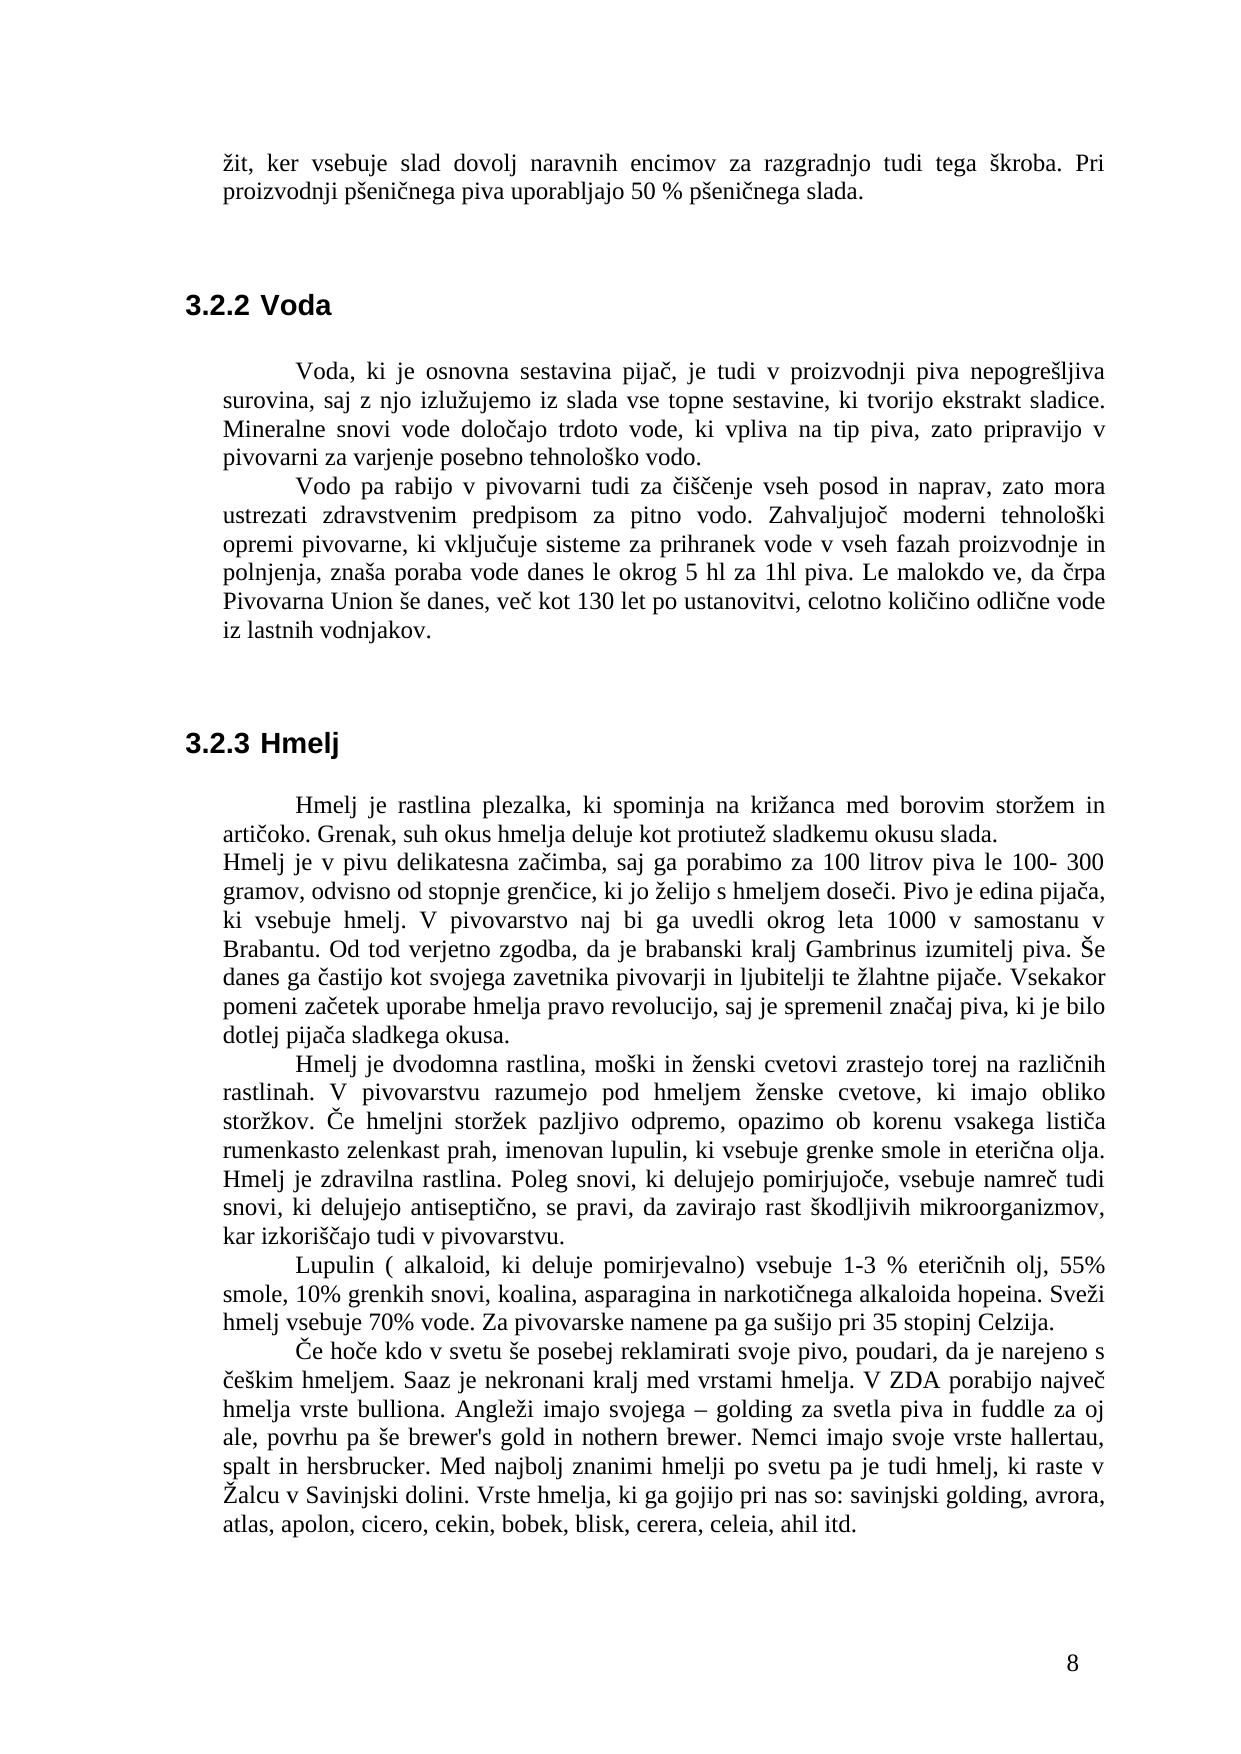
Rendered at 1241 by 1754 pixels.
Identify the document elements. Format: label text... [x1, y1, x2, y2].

text Hmelj je rastlina plezalka, ki spominja na križanca med borovim storžem in artičoko. Grenak, suh okus hmelja deluje kot protiutež sladkemu okusu slada. [223, 790, 1106, 847]
text Če hoče kdo v svetu še posebej reklamirati svoje pivo, poudari, da je narejeno s češkim hmeljem. Saaz je nekronani kralj med vrstami hmelja. V ZDA porabijo največ hmelja vrste bulliona. Angleži imajo svojega – golding za svetla piva in fuddle za oj ale, povrhu pa še brewer's gold in nothern brewer. Nemci imajo svoje vrste hallertau, spalt in hersbrucker. Med najbolj znanimi hmelji po svetu pa je tudi hmelj, ki raste v Žalcu v Savinjski dolini. Vrste hmelja, ki ga gojijo pri nas so: savinjski golding, avrora, atlas, apolon, cicero, cekin, bobek, blisk, cerera, celeia, ahil itd. [223, 1336, 1106, 1537]
text Hmelj je dvodomna rastlina, moški in ženski cvetovi zrastejo torej na različnih rastlinah. V pivovarstvu razumejo pod hmeljem ženske cvetove, ki imajo obliko storžkov. Če hmeljni storžek pazljivo odpremo, opazimo ob korenu vsakega lističa rumenkasto zelenkast prah, imenovan lupulin, ki vsebuje grenke smole in eterična olja. Hmelj je zdravilna rastlina. Poleg snovi, ki delujejo pomirjujoče, vsebuje namreč tudi snovi, ki delujejo antiseptično, se pravi, da zavirajo rast škodljivih mikroorganizmov, kar izkoriščajo tudi v pivovarstvu. [223, 1049, 1106, 1250]
text Voda, ki je osnovna sestavina pijač, je tudi v proizvodnji piva nepogrešljiva surovina, saj z njo izlužujemo iz slada vse topne sestavine, ki tvorijo ekstrakt sladice. Mineralne snovi vode določajo trdoto vode, ki vpliva na tip piva, zato pripravijo v pivovarni za varjenje posebno tehnološko vodo. [223, 356, 1106, 471]
text Hmelj je v pivu delikatesna začimba, saj ga porabimo za 100 litrov piva le 100- 300 gramov, odvisno od stopnje grenčice, ki jo želijo s hmeljem doseči. Pivo je edina pijača, ki vsebuje hmelj. V pivovarstvo naj bi ga uvedli okrog leta 1000 v samostanu v Brabantu. Od tod verjetno zgodba, da je brabanski kralj Gambrinus izumitelj piva. Še danes ga častijo kot svojega zavetnika pivovarji in ljubitelji te žlahtne pijače. Vsekakor pomeni začetek uporabe hmelja pravo revolucijo, saj je spremenil značaj piva, ki je bilo dotlej pijača sladkega okusa. [223, 847, 1106, 1049]
text Vodo pa rabijo v pivovarni tudi za čiščenje vseh posod in naprav, zato mora ustrezati zdravstvenim predpisom za pitno vodo. Zahvaljujoč moderni tehnološki opremi pivovarne, ki vključuje sisteme za prihranek vode v vseh fazah proizvodnje in polnjenja, znaša poraba vode danes le okrog 5 hl za 1hl piva. Le malokdo ve, da črpa Pivovarna Union še danes, več kot 130 let po ustanovitvi, celotno količino odlične vode iz lastnih vodnjakov. [223, 471, 1106, 644]
text žit, ker vsebuje slad dovolj naravnih encimov za razgradnjo tudi tega škroba. Pri proizvodnji pšeničnega piva uporabljajo 50 % pšeničnega slada. [223, 148, 1106, 205]
subtitle Hmelj [185, 726, 1106, 760]
subtitle Voda [185, 288, 1106, 321]
text Lupulin ( alkaloid, ki deluje pomirjevalno) vsebuje 1-3 % eteričnih olj, 55% smole, 10% grenkih snovi, koalina, asparagina in narkotičnega alkaloida hopeina. Sveži hmelj vsebuje 70% vode. Za pivovarske namene pa ga sušijo pri 35 stopinj Celzija. [223, 1250, 1106, 1336]
